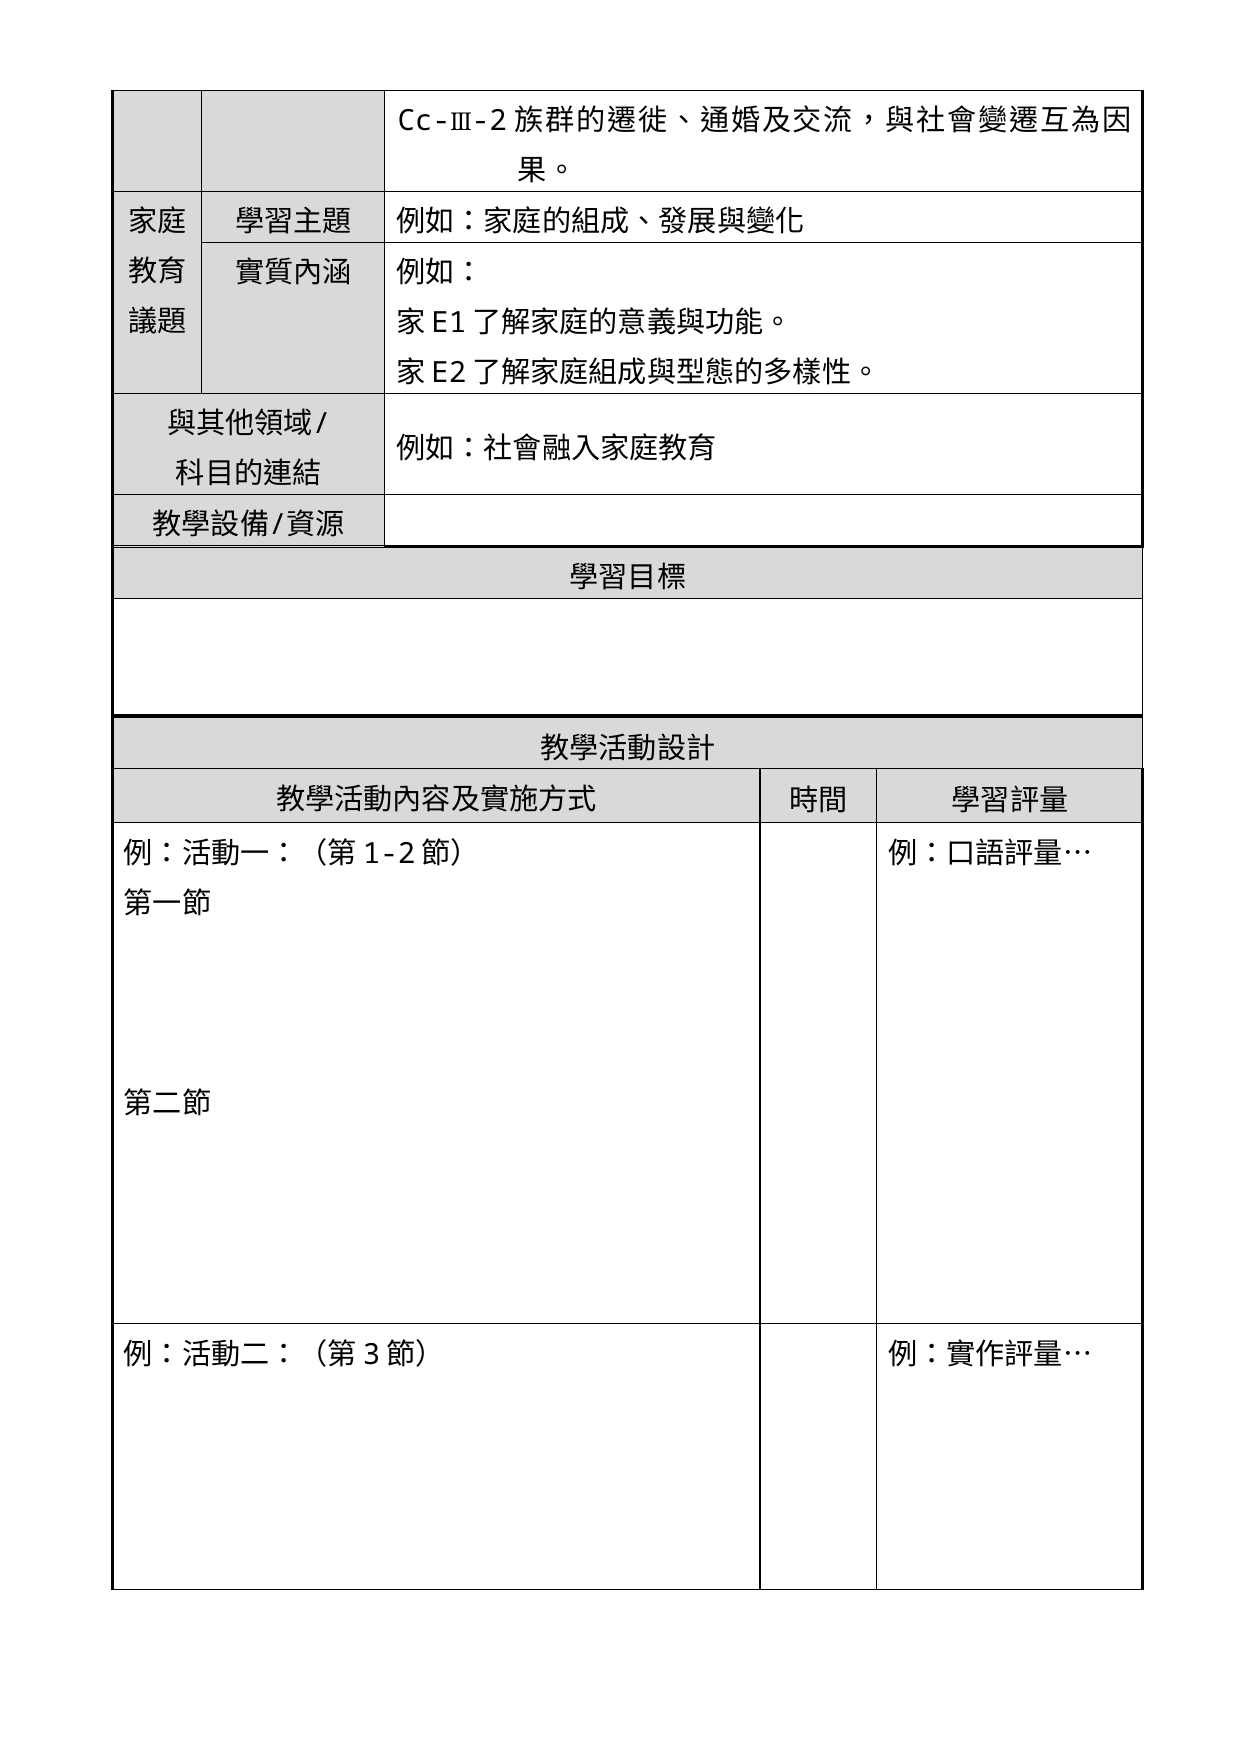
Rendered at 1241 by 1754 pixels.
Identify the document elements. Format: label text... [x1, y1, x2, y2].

table_cell [202, 91, 384, 191]
table_cell 例：活動一：（第1-2節） 第一節 第二節 [114, 823, 759, 1323]
table_cell 教學設備/資源 [114, 495, 384, 545]
table_cell [114, 91, 201, 191]
table_cell 例：口語評量… [877, 823, 1141, 1323]
table_cell 時間 [761, 769, 876, 822]
table_cell [385, 495, 1141, 545]
table_cell [761, 1324, 876, 1588]
table_cell 實質內涵 [202, 243, 384, 393]
table_cell 例如：社會融入家庭教育 [385, 394, 1141, 494]
table_cell 例：實作評量… [877, 1324, 1141, 1588]
table_cell [761, 823, 876, 1323]
table_cell 家庭教育 議題 [114, 192, 201, 393]
table_cell 學習目標 [114, 548, 1142, 598]
table_cell 例如：家庭的組成、發展與變化 [385, 192, 1141, 242]
table_cell Cc-Ⅲ-2族群的遷徙、通婚及交流，與社會變遷互為因果。 [385, 91, 1141, 191]
table_cell 教學活動設計 [114, 718, 1142, 768]
table_cell [114, 599, 1142, 713]
table_cell 學習主題 [202, 192, 384, 242]
table_cell 例：活動二：（第3節） [114, 1324, 759, 1588]
table_cell 教學活動內容及實施方式 [114, 769, 759, 822]
table_cell 學習評量 [877, 769, 1141, 822]
table_cell 例如： 家E1了解家庭的意義與功能。 家E2了解家庭組成與型態的多樣性。 [385, 243, 1141, 393]
table_cell 與其他領域/ 科目的連結 [114, 394, 384, 494]
